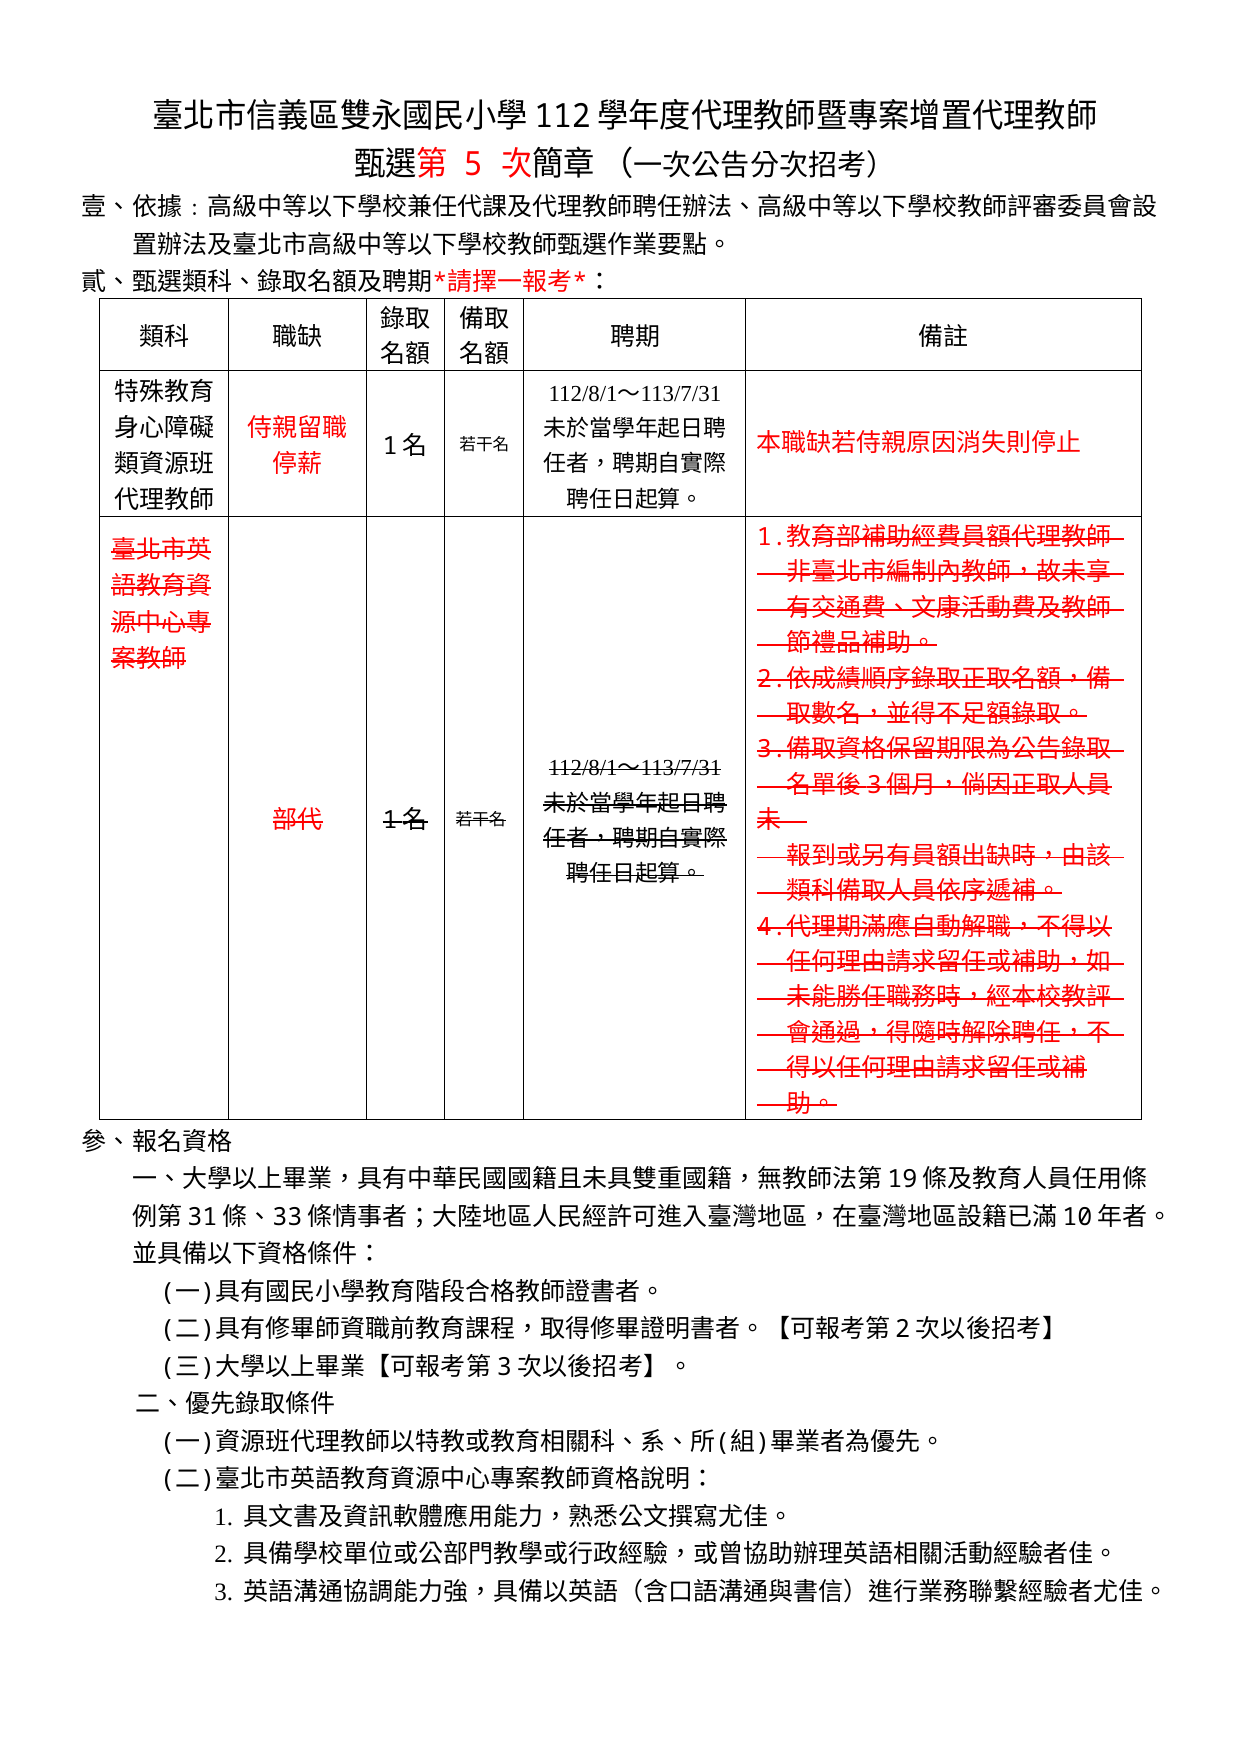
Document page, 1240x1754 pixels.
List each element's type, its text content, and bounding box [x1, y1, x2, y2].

text 一、大學以上畢業，具有中華民國國籍且未具雙重國籍，無教師法第19條及教育人員任用條例第31條、33條情事者；大陸地區人民經許可進入臺灣地區，在臺灣地區設籍已滿10年者。並具備以下資格條件： [132, 1158, 1160, 1270]
list 依據﹕高級中等以下學校兼任代課及代理教師聘任辦法、高級中等以下學校教師評審委員會設置辦法及臺北市高級中等以下學校教師甄選作業要點。 [81, 186, 1160, 261]
table_cell 112/8/1～113/7/31 未於當學年起日聘任者，聘期自實際聘任日起算。 [524, 517, 745, 1119]
table_cell 若干名 [445, 371, 523, 516]
table_cell 臺北市英語教育資源中心專案教師 [100, 517, 228, 1119]
list 英語溝通協調能力強，具備以英語（含口語溝通與書信）進行業務聯繫經驗者尤佳。 [214, 1570, 1160, 1608]
table_cell 112/8/1～113/7/31 未於當學年起日聘任者，聘期自實際聘任日起算。 [524, 371, 745, 516]
table_cell 侍親留職停薪 [229, 371, 366, 516]
table_cell 1.教育部補助經費員額代理教師 非臺北市編制內教師，故未享 有交通費、文康活動費及教師 節禮品補助。 2.依成績順序錄取正取名額，備 取數名，並得不足額錄取。 3.備取資格保留期限為公告錄取 名單後3個月，倘因正取人員未 報到或另有員額出缺時，由該 類科備取人員依序遞補。 4.代理期滿應自動解職，不得以 任何理由請求留任或補助，如 未能勝任職務時，經本校教評 會通過，得隨時解除聘任，不 得以任何理由請求留任或補 助。 [746, 517, 1141, 1119]
table_cell 1名 [367, 517, 444, 1119]
list 甄選類科、錄取名額及聘期*請擇一報考*： [81, 261, 1160, 298]
list 具備學校單位或公部門教學或行政經驗，或曾協助辦理英語相關活動經驗者佳。 [214, 1533, 1160, 1570]
table_header 備註 [746, 299, 1141, 370]
text 臺北市信義區雙永國民小學112學年度代理教師暨專案增置代理教師 [81, 89, 1168, 137]
text (三)大學以上畢業【可報考第3次以後招考】。 [160, 1345, 1160, 1383]
table_cell 本職缺若侍親原因消失則停止 [746, 371, 1141, 516]
text (二)具有修畢師資職前教育課程，取得修畢證明書者。【可報考第2次以後招考】 [160, 1308, 1160, 1345]
table_cell 1名 [367, 371, 444, 516]
table_header 備取名額 [445, 299, 523, 370]
table_cell 若干名 [445, 517, 523, 1119]
text (一)具有國民小學教育階段合格教師證書者。 [160, 1270, 1160, 1308]
table_cell 部代 [229, 517, 366, 1119]
table_header 類科 [100, 299, 228, 370]
table_cell 特殊教育身心障礙類資源班代理教師 [100, 371, 228, 516]
text 甄選第 5 次簡章（一次公告分次招考） [81, 137, 1168, 186]
list 具文書及資訊軟體應用能力，熟悉公文撰寫尤佳。 [214, 1495, 1160, 1533]
text (二)臺北市英語教育資源中心專案教師資格說明： [160, 1458, 1160, 1495]
text (一)資源班代理教師以特教或教育相關科、系、所(組)畢業者為優先。 [160, 1420, 1160, 1458]
text 二、優先錄取條件 [135, 1383, 1160, 1420]
table_header 聘期 [524, 299, 745, 370]
table_header 錄取名額 [367, 299, 444, 370]
table_header 職缺 [229, 299, 366, 370]
list 報名資格 [81, 1120, 1160, 1158]
